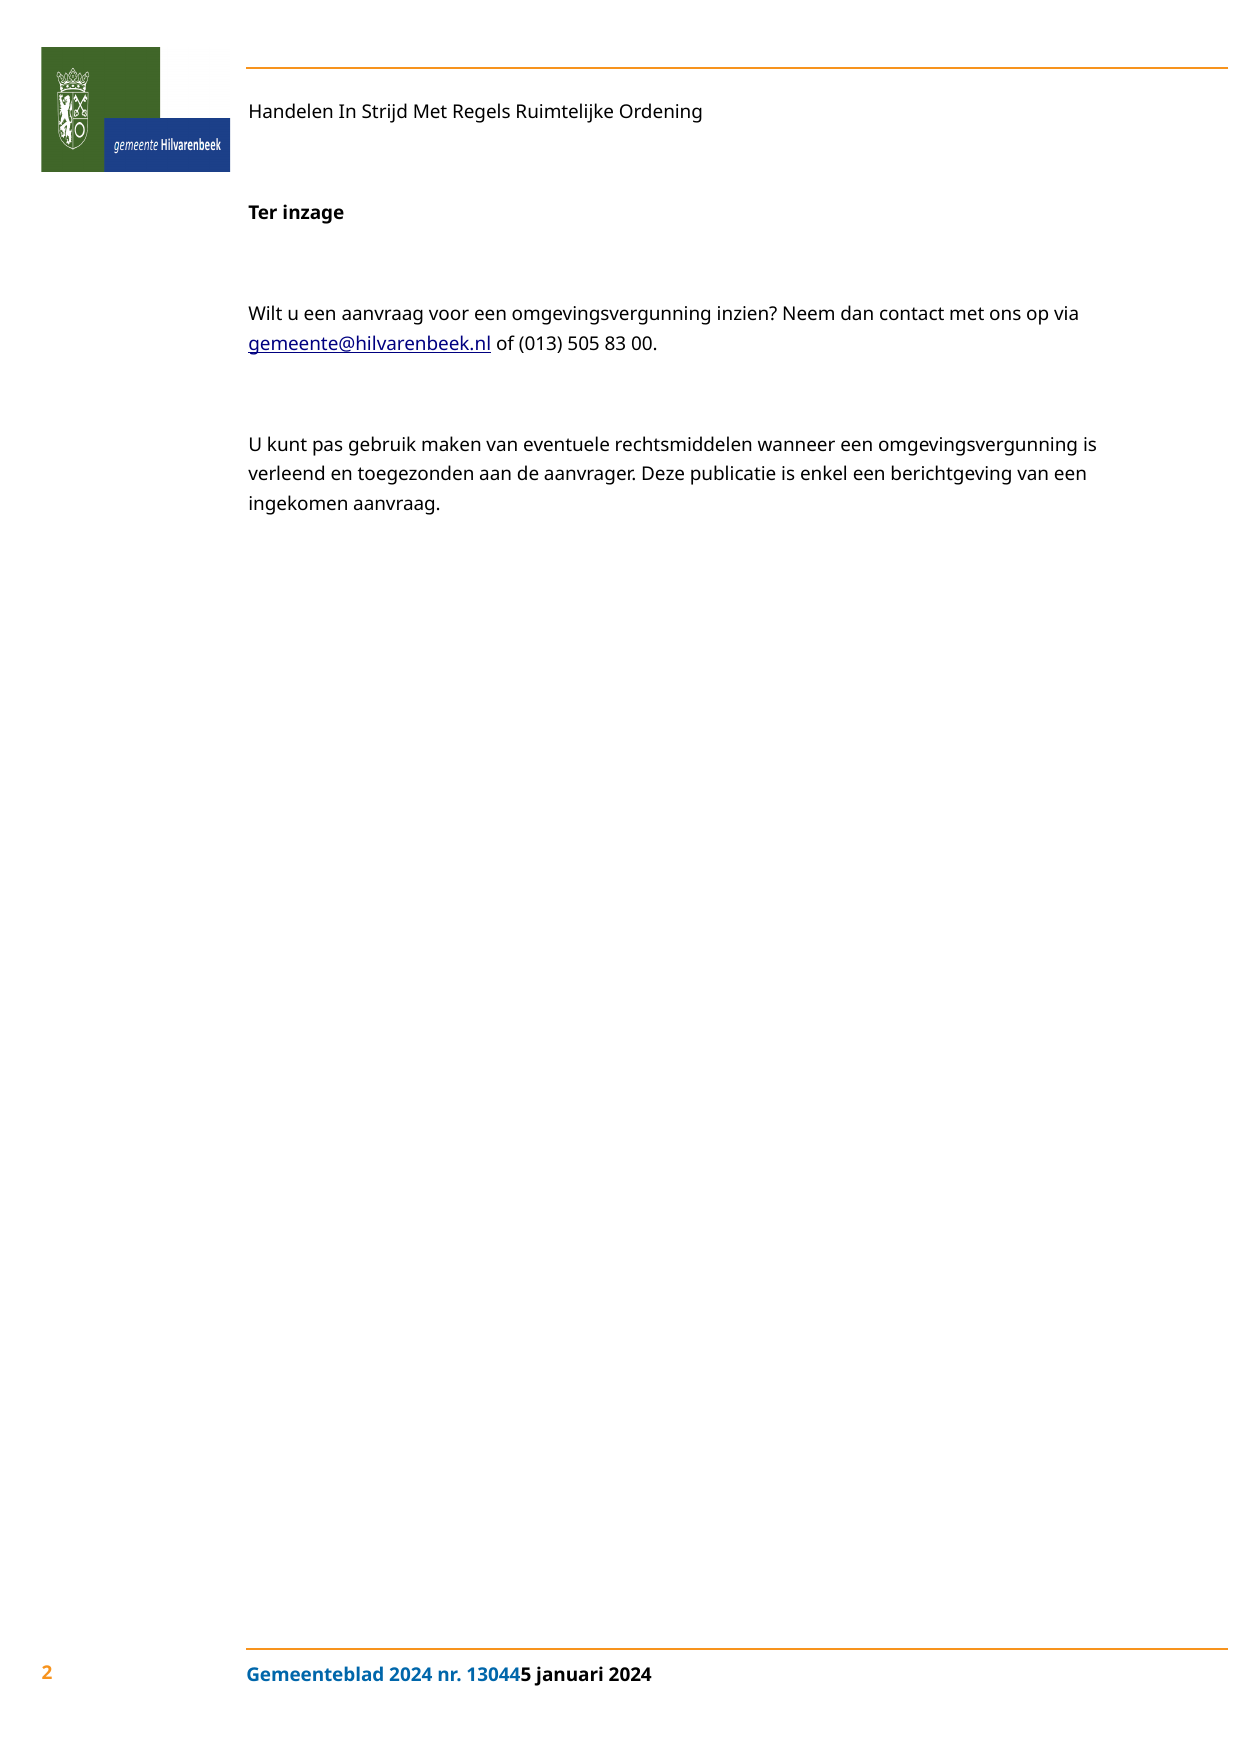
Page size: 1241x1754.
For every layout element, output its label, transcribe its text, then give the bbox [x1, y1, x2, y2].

text U kunt pas gebruik maken van eventuele rechtsmiddelen wanneer een omgevingsvergunning is verleend en toegezonden aan de aanvrager. Deze publicatie is enkel een berichtgeving van een ingekomen aanvraag. [248, 431, 1152, 516]
text Wilt u een aanvraag voor een omgevingsvergunning inzien? Neem dan contact met ons op via gemeente@hilvarenbeek.nl of (013) 505 83 00. [248, 300, 1152, 356]
text Ter inzage [248, 199, 1152, 225]
picture [41, 47, 231, 172]
text ﻿Handelen In Strijd Met Regels Ruimtelijke Ordening [248, 95, 1152, 124]
